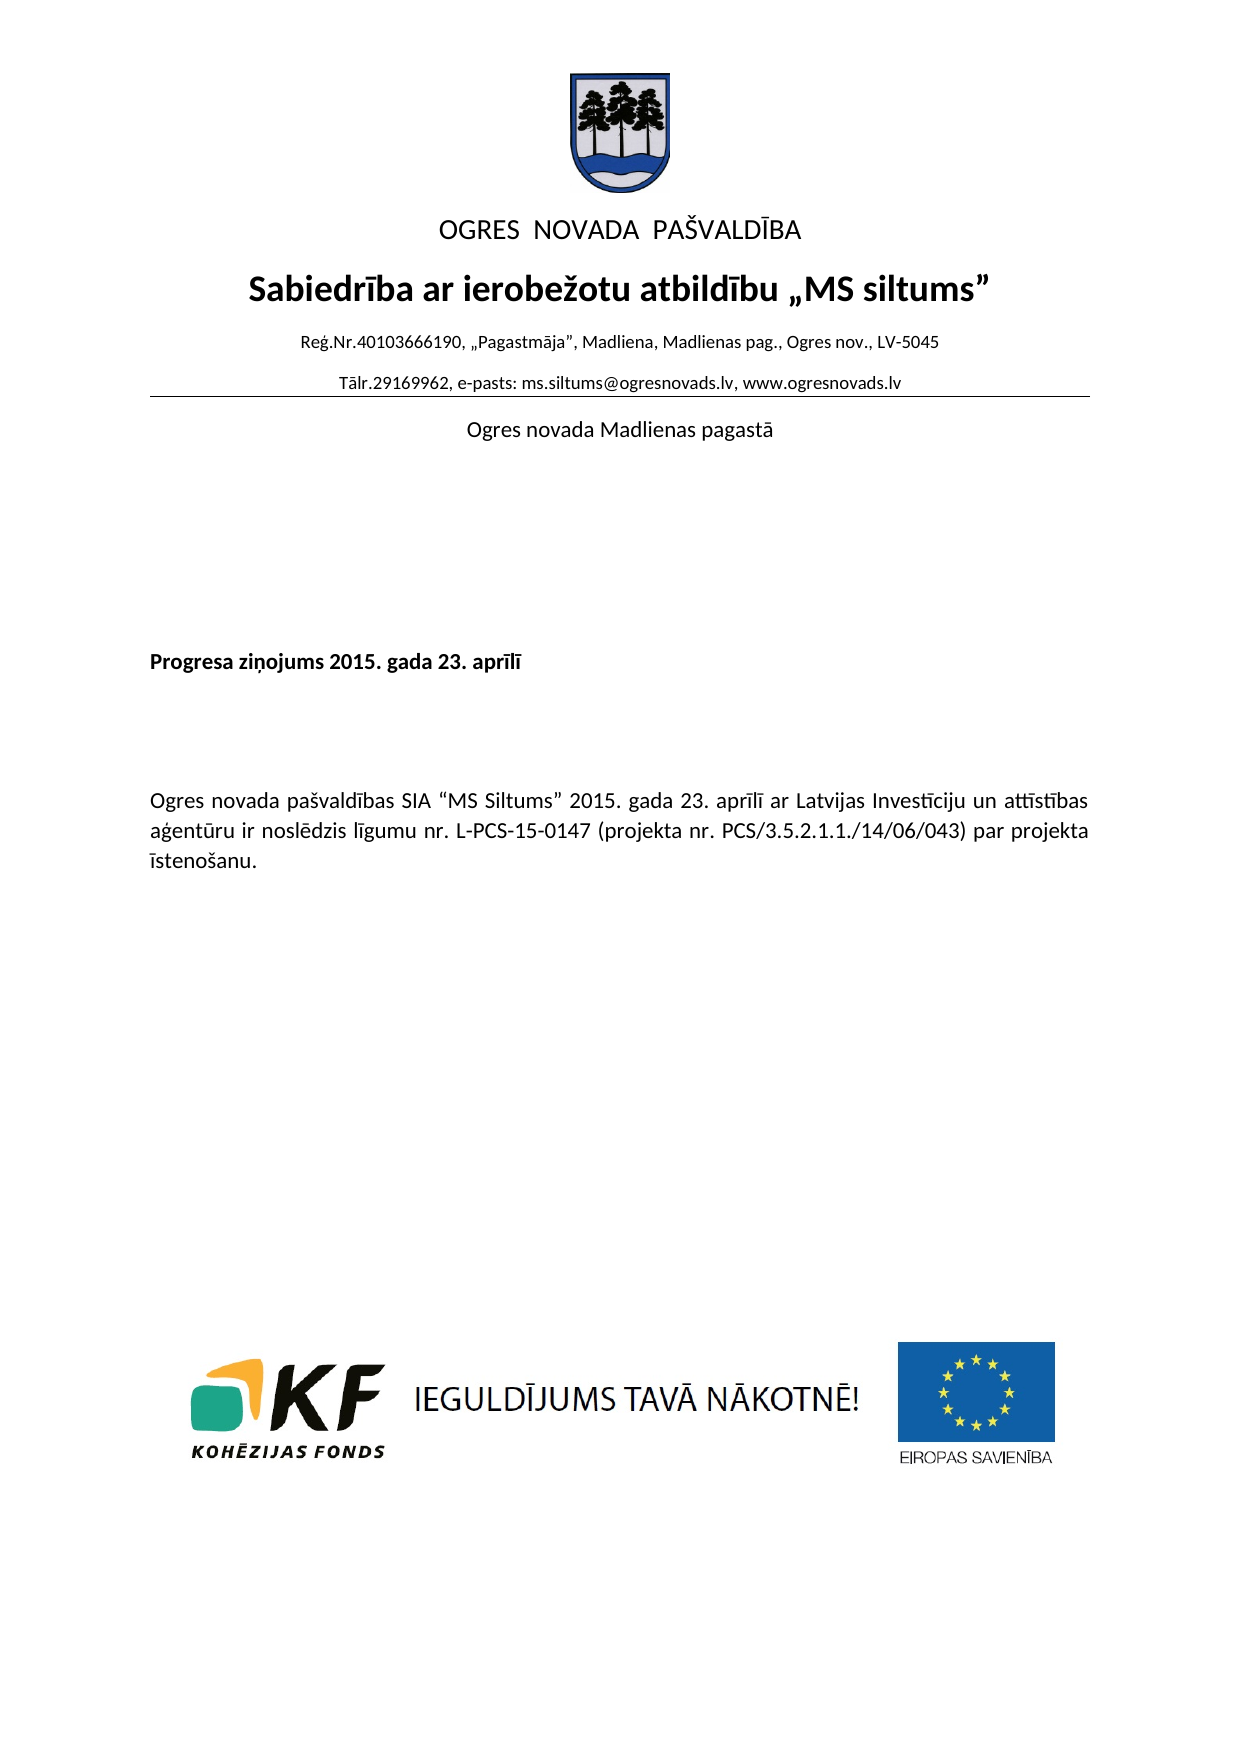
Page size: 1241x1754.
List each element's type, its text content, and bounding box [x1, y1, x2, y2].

text Reģ.Nr.40103666190, „Pagastmāja”, Madliena, Madlienas pag., Ogres nov., LV-5045 [150, 331, 1090, 353]
text Ogres novada pašvaldības SIA “MS Siltums” 2015. gada 23. aprīlī ar Latvijas Investīciju un attīstības aģentūru ir noslēdzis līgumu nr. L-PCS-15-0147 (projekta nr. PCS/3.5.2.1.1./14/06/043) par projekta īstenošanu. [150, 786, 1090, 874]
text Tālr.29169962, e-pasts: ms.siltums@ogresnovads.lv, www.ogresnovads.lv [150, 371, 1090, 396]
text OGRES NOVADA PAŠVALDĪBA [150, 211, 1090, 247]
text Sabiedrība ar ierobežotu atbildību „MS siltums” [150, 265, 1090, 311]
text Ogres novada Madlienas pagastā [150, 416, 1090, 443]
text Progresa ziņojums 2015. gada 23. aprīlī [150, 647, 1090, 675]
